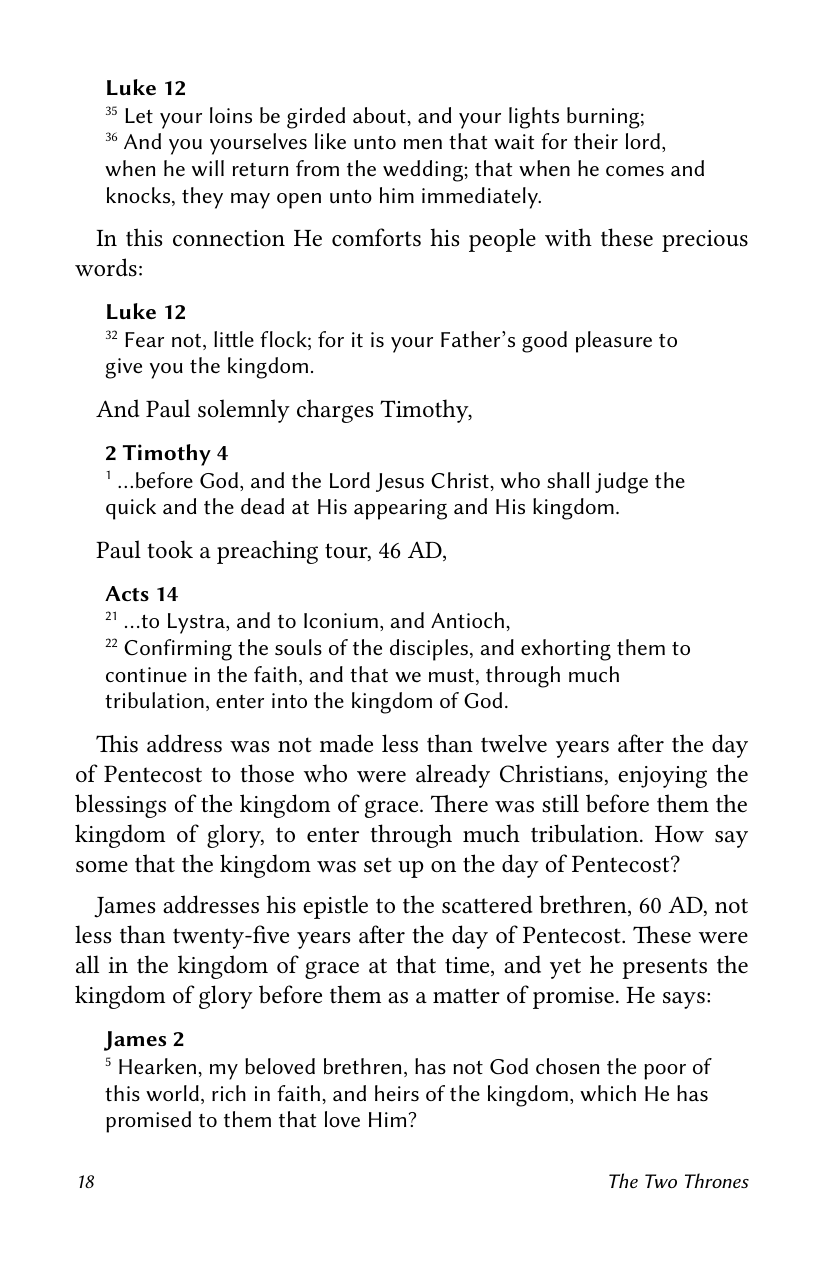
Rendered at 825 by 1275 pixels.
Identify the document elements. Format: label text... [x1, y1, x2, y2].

text Acts 14 [105, 581, 750, 607]
text Luke 12 [105, 75, 750, 101]
text James 2 [105, 1026, 750, 1052]
text 36 And you yourselves like unto men that wait for their lord, when he will return from the wedding; that when he comes and knocks, they may open unto him immediately. [105, 129, 720, 209]
text 35 Let your loins be girded about, and your lights burning; [105, 103, 720, 129]
text 32 Fear not, little flock; for it is your Father’s good pleasure to give you the kingdom. [105, 327, 720, 379]
text This address was not made less than twelve years after the day of Pentecost to those who were already Christians, enjoying the blessings of the kingdom of grace. There was still before them the kingdom of glory, to enter through much tribulation. How say some that the kingdom was set up on the day of Pentecost? [75, 730, 750, 878]
text 22 Confirming the souls of the disciples, and exhorting them to continue in the faith, and that we must, through much tribulation, enter into the kingdom of God. [105, 635, 720, 714]
text 21 ...to Lystra, and to Iconium, and Antioch, [105, 608, 720, 634]
text 5 Hearken, my beloved brethren, has not God chosen the poor of this world, rich in faith, and heirs of the kingdom, which He has promised to them that love Him? [105, 1054, 720, 1133]
text Luke 12 [105, 299, 750, 325]
text Paul took a preaching tour, 46 AD, [75, 536, 750, 564]
text 1 ...before God, and the Lord Jesus Christ, who shall judge the quick and the dead at His appearing and His kingdom. [105, 467, 720, 520]
text In this connection He comforts his people with these precious words: [75, 224, 750, 283]
text 2 Timothy 4 [105, 440, 750, 466]
text James addresses his epistle to the scattered brethren, 60 AD, not less than twenty-five years after the day of Pentecost. These were all in the kingdom of grace at that time, and yet he presents the kingdom of glory before them as a matter of promise. He says: [75, 892, 750, 1010]
text And Paul solemnly charges Timothy, [75, 395, 750, 423]
